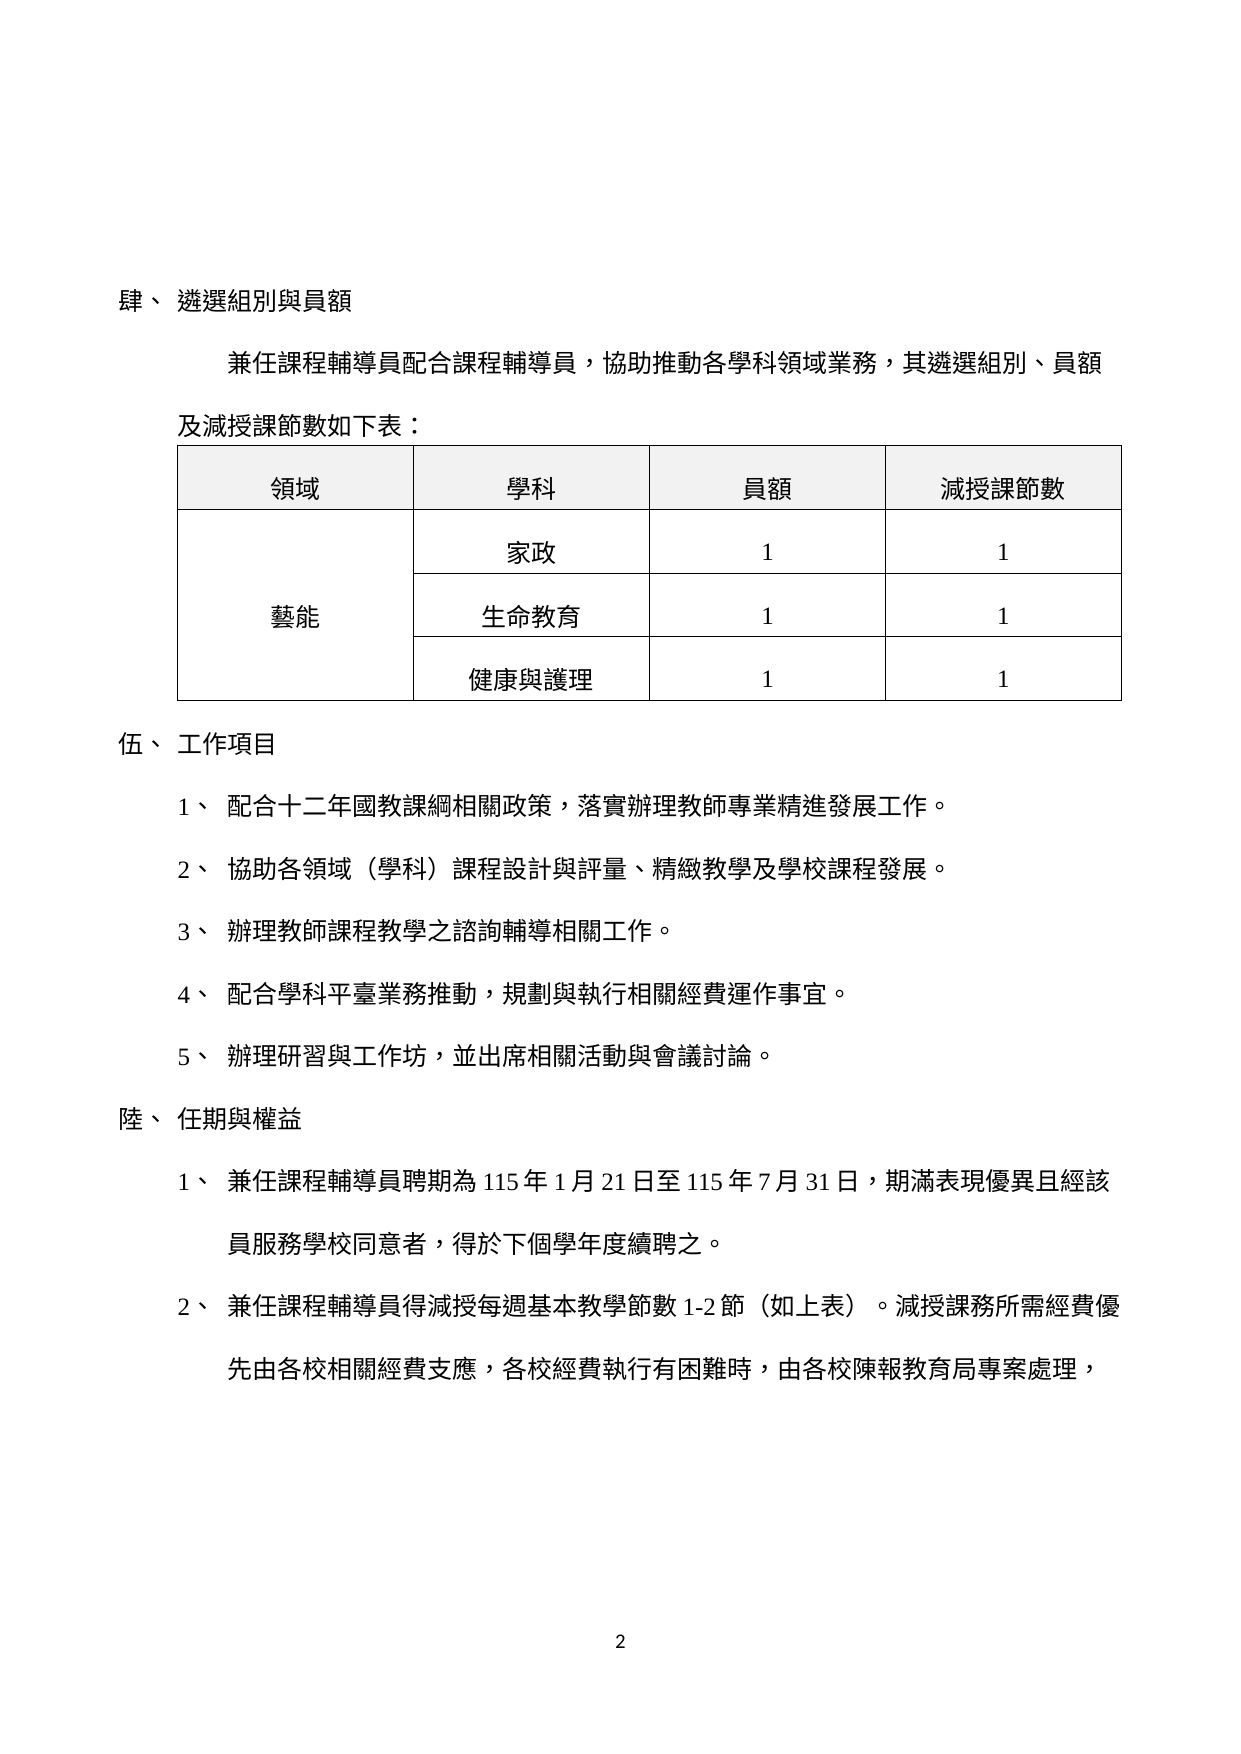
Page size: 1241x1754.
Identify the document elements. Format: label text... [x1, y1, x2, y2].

list 遴選組別與員額 [118, 258, 1122, 320]
table_cell 1 [886, 510, 1121, 572]
list 任期與權益 [118, 1076, 1122, 1138]
table_cell 健康與護理 [414, 637, 649, 699]
list 配合學科平臺業務推動，規劃與執行相關經費運作事宜。 [177, 951, 1122, 1013]
list 工作項目 [118, 701, 1122, 763]
list 兼任課程輔導員得減授每週基本教學節數1-2節（如上表）。減授課務所需經費優先由各校相關經費支應，各校經費執行有困難時，由各校陳報教育局專案處理， [177, 1263, 1122, 1388]
table_cell 1 [650, 574, 885, 636]
list 配合十二年國教課綱相關政策，落實辦理教師專業精進發展工作。 [177, 763, 1122, 826]
list 兼任課程輔導員聘期為115年1月21日至115年7月31日，期滿表現優異且經該員服務學校同意者，得於下個學年度續聘之。 [177, 1138, 1122, 1263]
table_header 領域 [178, 446, 413, 509]
table_header 減授課節數 [886, 446, 1121, 509]
table_cell 1 [886, 637, 1121, 699]
table_cell 藝能 [178, 510, 413, 699]
text 兼任課程輔導員配合課程輔導員，協助推動各學科領域業務，其遴選組別、員額及減授課節數如下表： [177, 320, 1122, 445]
table_cell 家政 [414, 510, 649, 572]
list 辦理教師課程教學之諮詢輔導相關工作。 [177, 888, 1122, 951]
list 協助各領域（學科）課程設計與評量、精緻教學及學校課程發展。 [177, 826, 1122, 888]
table_header 員額 [650, 446, 885, 509]
table_cell 1 [650, 510, 885, 572]
table_header 學科 [414, 446, 649, 509]
table_cell 生命教育 [414, 574, 649, 636]
list 辦理研習與工作坊，並出席相關活動與會議討論。 [177, 1013, 1122, 1076]
table_cell 1 [650, 637, 885, 699]
table_cell 1 [886, 574, 1121, 636]
